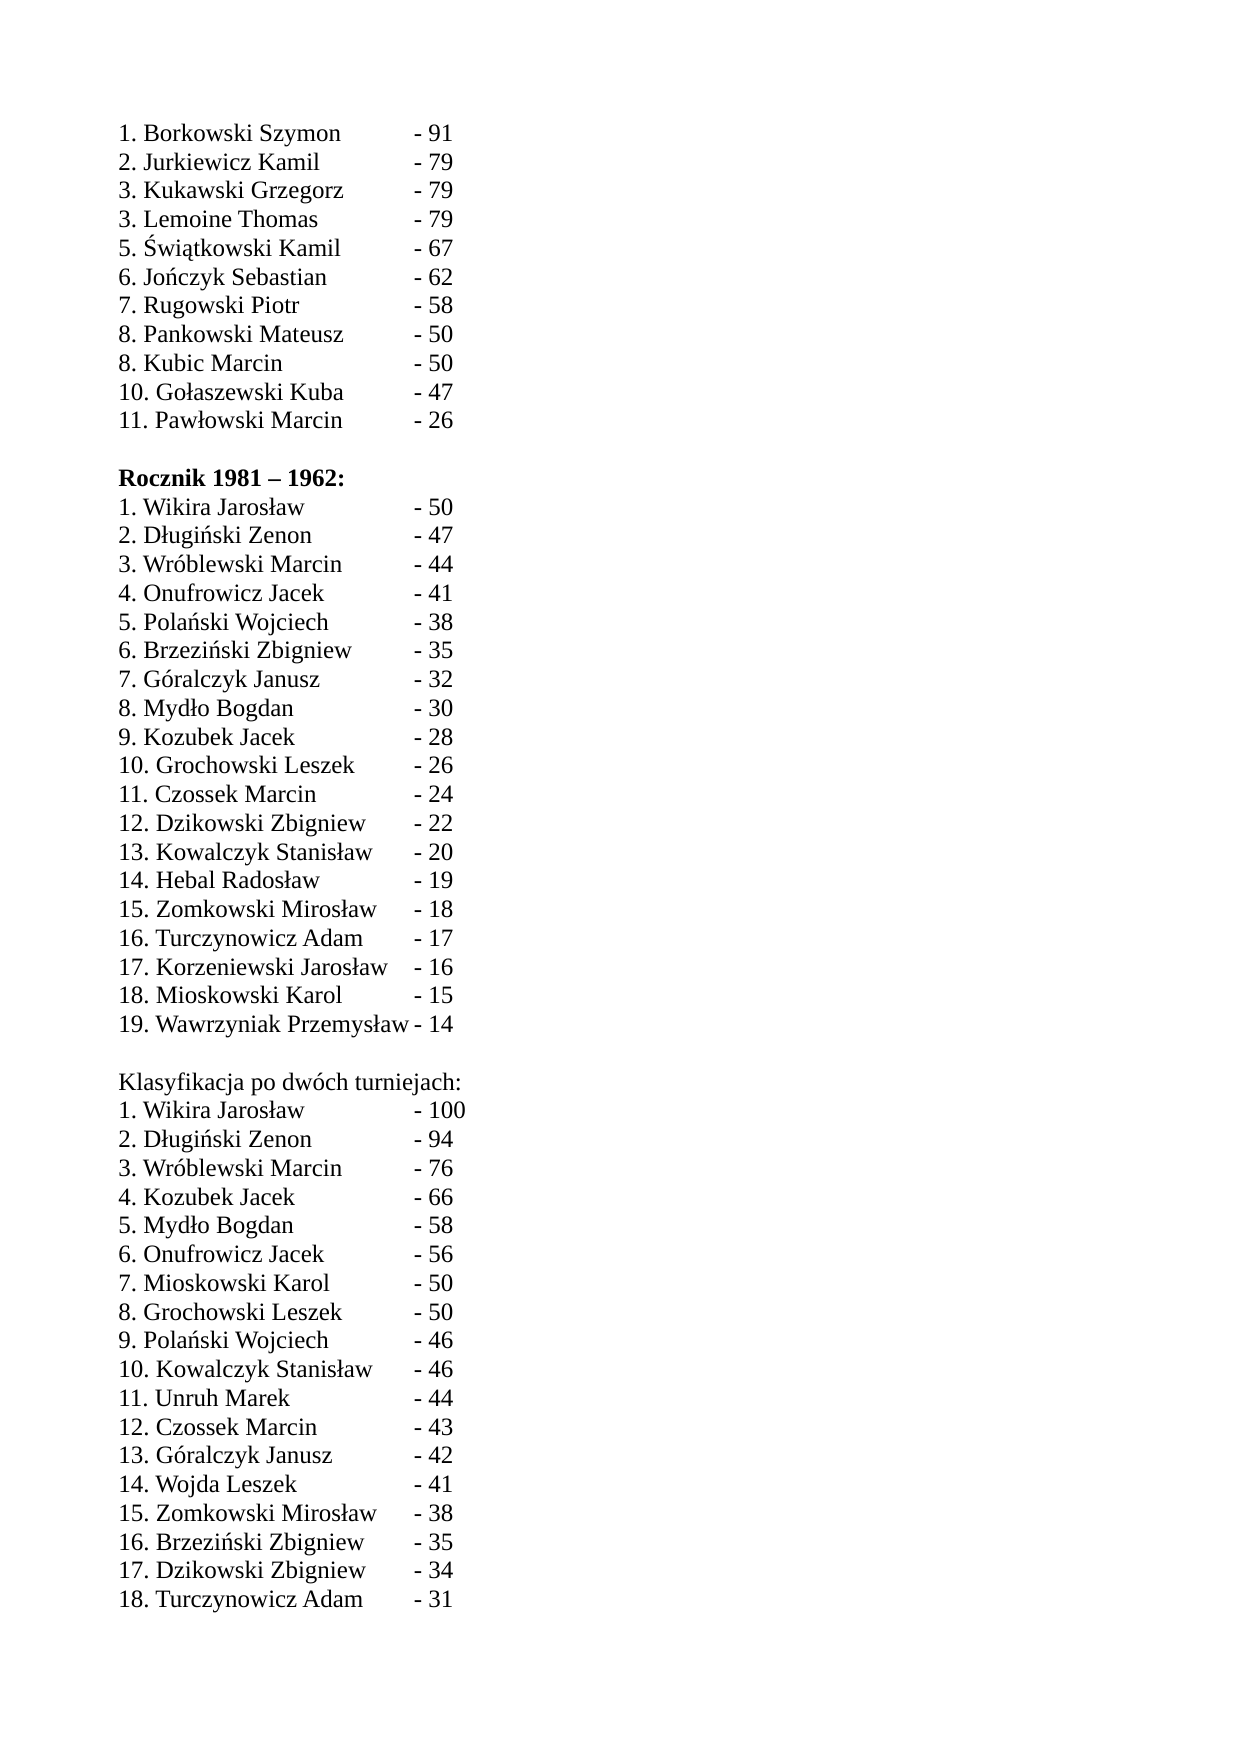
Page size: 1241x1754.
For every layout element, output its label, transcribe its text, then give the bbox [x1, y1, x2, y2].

text 9. Kozubek Jacek - 28 [118, 722, 1122, 751]
text 4. Kozubek Jacek - 66 [118, 1182, 1122, 1211]
text 2. Długiński Zenon - 47 [118, 521, 1122, 549]
text 7. Rugowski Piotr - 58 [118, 291, 1122, 319]
text 6. Onufrowicz Jacek - 56 [118, 1239, 1122, 1268]
text 1. Wikira Jarosław - 50 [118, 492, 1122, 521]
text 8. Pankowski Mateusz - 50 [118, 319, 1122, 348]
text 16. Brzeziński Zbigniew - 35 [118, 1527, 1122, 1556]
text 3. Wróblewski Marcin - 44 [118, 549, 1122, 578]
text 17. Korzeniewski Jarosław - 16 [118, 952, 1122, 981]
text 4. Onufrowicz Jacek - 41 [118, 578, 1122, 607]
text 11. Unruh Marek - 44 [118, 1383, 1122, 1412]
text 18. Mioskowski Karol - 15 [118, 981, 1122, 1009]
text 16. Turczynowicz Adam - 17 [118, 923, 1122, 952]
text 13. Góralczyk Janusz - 42 [118, 1441, 1122, 1469]
text 9. Polański Wojciech - 46 [118, 1326, 1122, 1354]
text 8. Mydło Bogdan - 30 [118, 693, 1122, 722]
text 14. Wojda Leszek - 41 [118, 1469, 1122, 1498]
text 11. Czossek Marcin - 24 [118, 779, 1122, 808]
text 10. Gołaszewski Kuba - 47 [118, 377, 1122, 406]
text 19. Wawrzyniak Przemysław - 14 [118, 1009, 1122, 1038]
text 5. Polański Wojciech - 38 [118, 607, 1122, 636]
text 6. Jończyk Sebastian - 62 [118, 262, 1122, 291]
text 10. Kowalczyk Stanisław - 46 [118, 1354, 1122, 1383]
text 1. Wikira Jarosław - 100 [118, 1096, 1122, 1124]
text 3. Lemoine Thomas - 79 [118, 204, 1122, 233]
text 13. Kowalczyk Stanisław - 20 [118, 837, 1122, 866]
text Rocznik 1981 – 1962: [118, 463, 1122, 492]
text 7. Góralczyk Janusz - 32 [118, 664, 1122, 693]
text 12. Czossek Marcin - 43 [118, 1412, 1122, 1441]
text 2. Jurkiewicz Kamil - 79 [118, 147, 1122, 176]
text 3. Wróblewski Marcin - 76 [118, 1153, 1122, 1182]
text 5. Świątkowski Kamil - 67 [118, 233, 1122, 262]
text 1. Borkowski Szymon - 91 [118, 118, 1122, 147]
text 14. Hebal Radosław - 19 [118, 866, 1122, 894]
text 3. Kukawski Grzegorz - 79 [118, 176, 1122, 204]
text 8. Grochowski Leszek - 50 [118, 1297, 1122, 1326]
text 8. Kubic Marcin - 50 [118, 348, 1122, 377]
text 10. Grochowski Leszek - 26 [118, 751, 1122, 779]
text Klasyfikacja po dwóch turniejach: [118, 1067, 1122, 1096]
text 15. Zomkowski Mirosław - 18 [118, 894, 1122, 923]
text 7. Mioskowski Karol - 50 [118, 1268, 1122, 1297]
text 17. Dzikowski Zbigniew - 34 [118, 1556, 1122, 1584]
text 18. Turczynowicz Adam - 31 [118, 1584, 1122, 1613]
text 5. Mydło Bogdan - 58 [118, 1211, 1122, 1239]
text 6. Brzeziński Zbigniew - 35 [118, 636, 1122, 664]
text 15. Zomkowski Mirosław - 38 [118, 1498, 1122, 1527]
text 12. Dzikowski Zbigniew - 22 [118, 808, 1122, 837]
text 2. Długiński Zenon - 94 [118, 1124, 1122, 1153]
text 11. Pawłowski Marcin - 26 [118, 406, 1122, 434]
